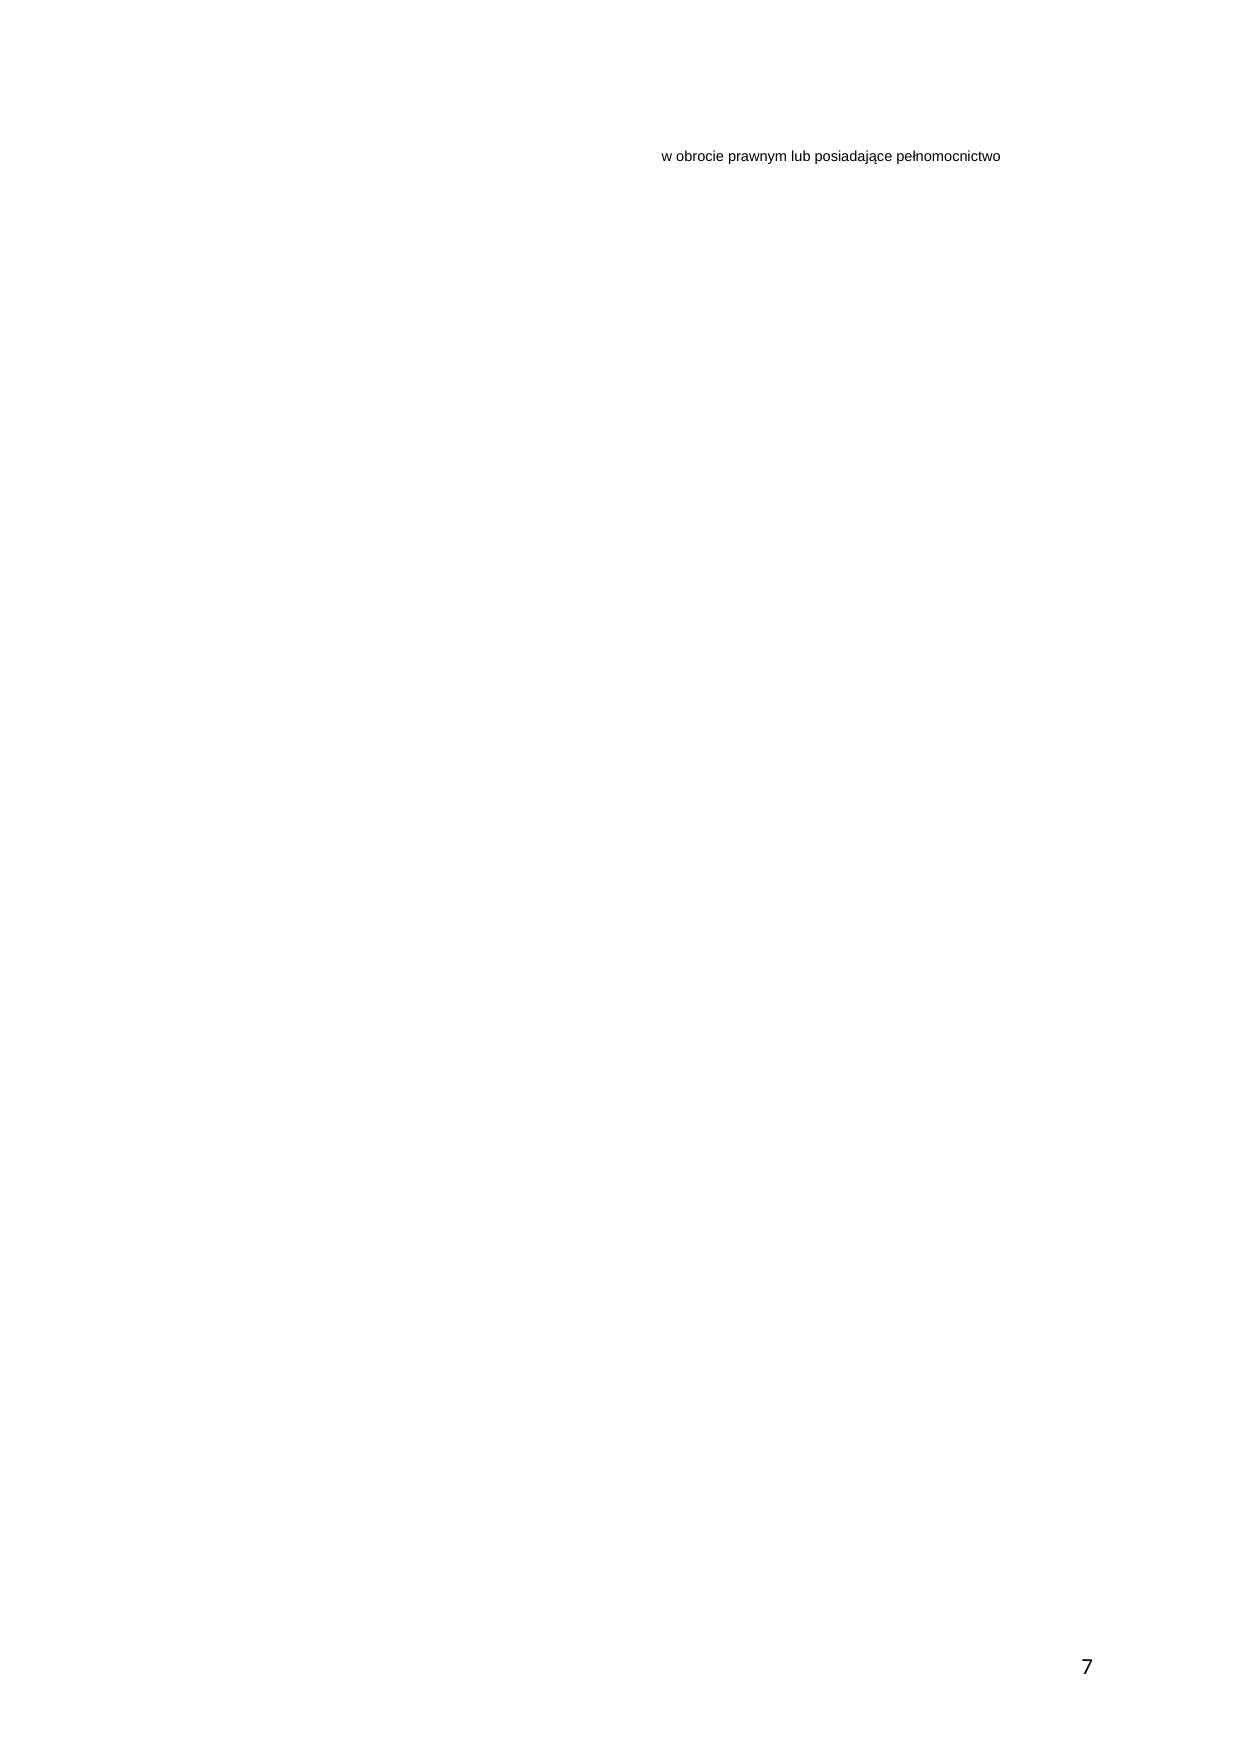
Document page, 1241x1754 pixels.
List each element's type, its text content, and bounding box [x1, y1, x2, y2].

text w obrocie prawnym lub posiadające pełnomocnictwo [148, 148, 1093, 189]
